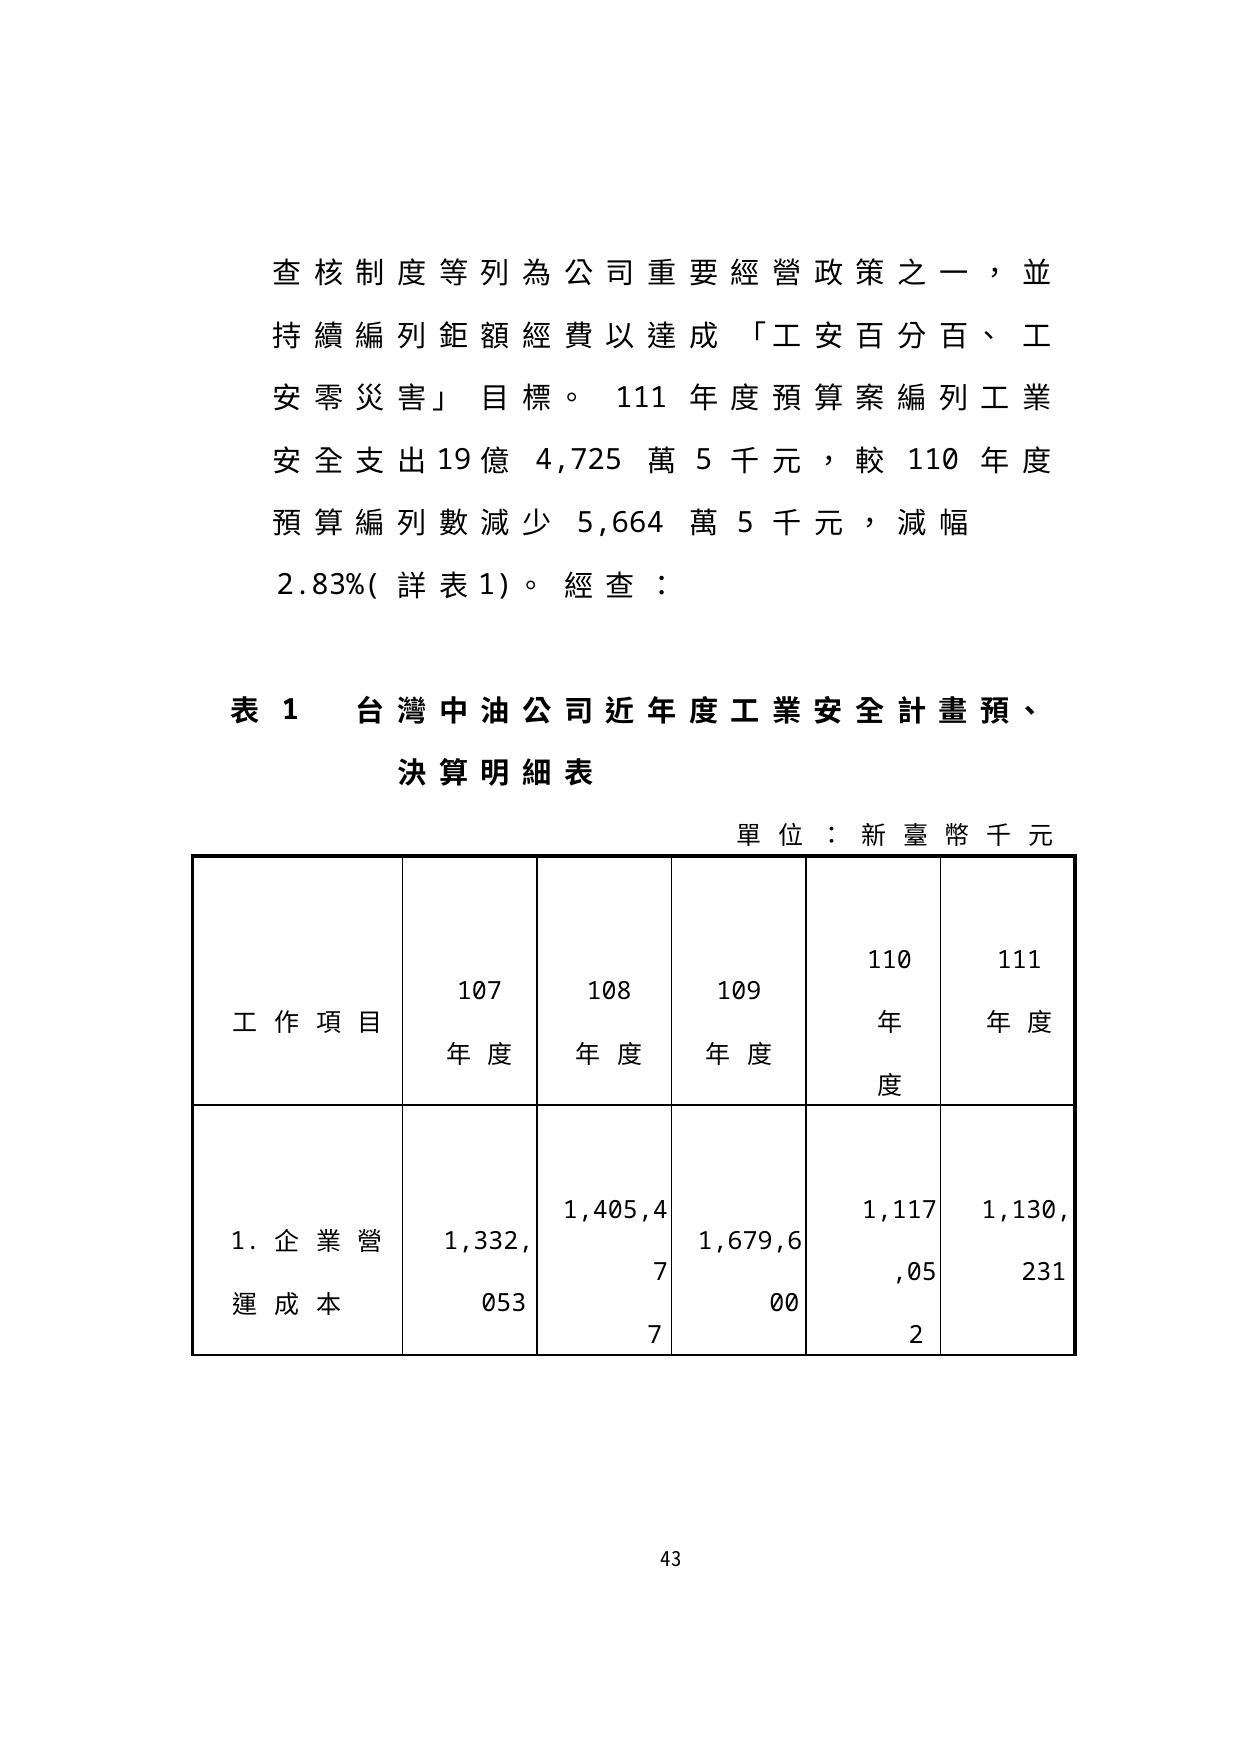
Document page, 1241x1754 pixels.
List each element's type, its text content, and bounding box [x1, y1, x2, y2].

table_header 108年度 [538, 858, 671, 1104]
table_cell 1.企業營運成本 [194, 1106, 402, 1354]
text 表1 台灣中油公司近年度工業安全計畫預、決算明細表 [186, 667, 1058, 792]
text 查核制度等列為公司重要經營政策之一，並持續編列鉅額經費以達成「工安百分百、工安零災害」目標。111年度預算案編列工業安全支出19億4,725萬5千元，較110年度預算編列數減少5,664萬5千元，減幅2.83%(詳表1)。經查： [242, 229, 1058, 604]
table_header 工作項目 [194, 858, 402, 1104]
table_cell 1,117,052 [807, 1106, 940, 1354]
table_cell 1,679,600 [672, 1106, 805, 1354]
table_header 109年度 [672, 858, 805, 1104]
table_header 111年度 [941, 858, 1073, 1104]
table_header 107年度 [403, 858, 536, 1104]
table_cell 1,405,477 [538, 1106, 671, 1354]
text 單位：新臺幣千元 [242, 792, 1061, 854]
table_header 110年度 [807, 858, 940, 1104]
table_cell 1,332,053 [403, 1106, 536, 1354]
table_cell 1,130,231 [941, 1106, 1073, 1354]
